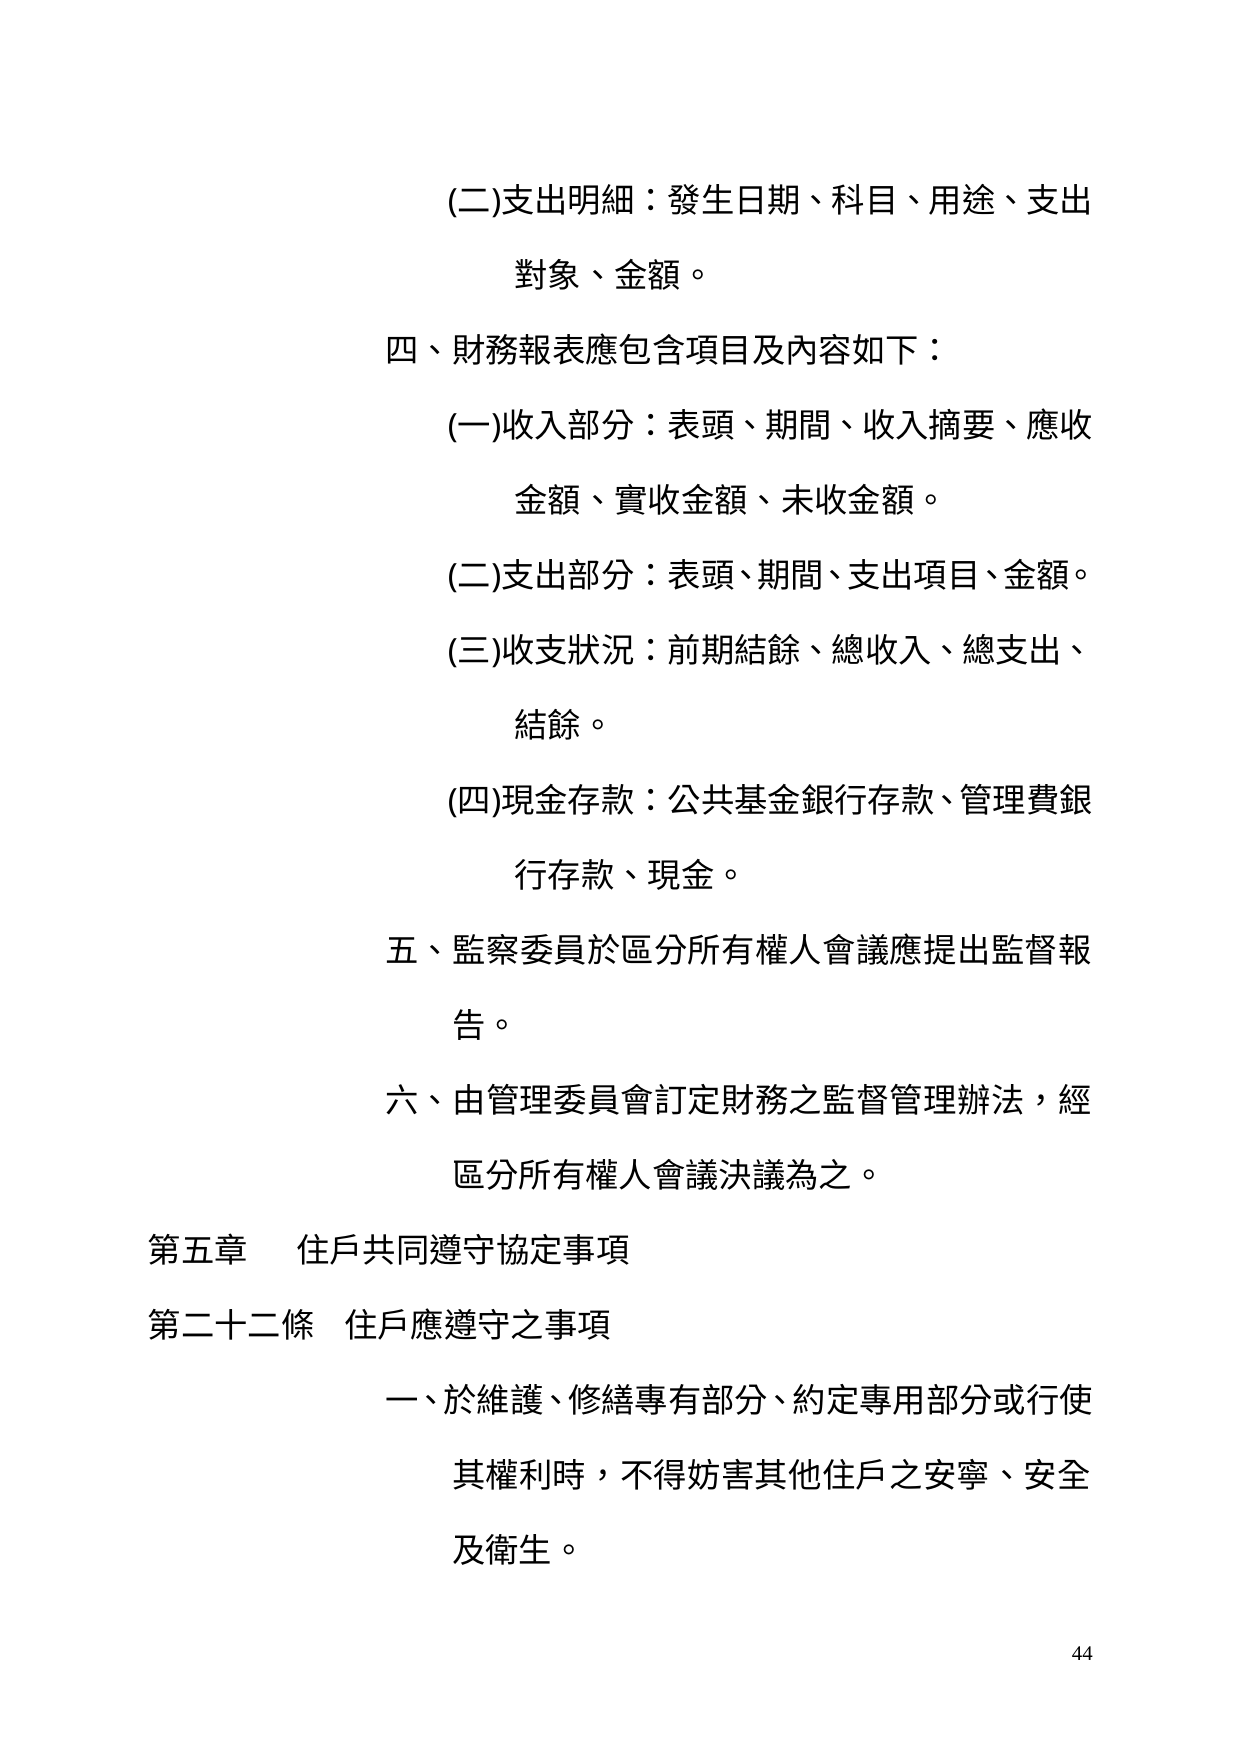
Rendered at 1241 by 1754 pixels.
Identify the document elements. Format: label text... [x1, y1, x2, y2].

text 一、於維護、修繕專有部分、約定專用部分或行使其權利時，不得妨害其他住戶之安寧、安全及衛生。 [385, 1361, 1092, 1586]
text 四、財務報表應包含項目及內容如下： [385, 311, 1092, 386]
text (一)收入部分：表頭、期間、收入摘要、應收金額、實收金額、未收金額。 [448, 386, 1092, 536]
text 第五章 住戶共同遵守協定事項 [148, 1211, 1092, 1286]
text 第二十二條 住戶應遵守之事項 [148, 1286, 1092, 1361]
text (二)支出明細：發生日期、科目、用途、支出對象、金額。 [448, 161, 1092, 311]
text (二)支出部分：表頭、期間、支出項目、金額。 [448, 536, 1092, 611]
text 五、監察委員於區分所有權人會議應提出監督報告。 [385, 911, 1092, 1061]
text (四)現金存款：公共基金銀行存款、管理費銀行存款、現金。 [448, 761, 1092, 911]
text 六、由管理委員會訂定財務之監督管理辦法，經區分所有權人會議決議為之。 [385, 1061, 1092, 1211]
text (三)收支狀況：前期結餘、總收入、總支出、結餘。 [448, 611, 1092, 761]
